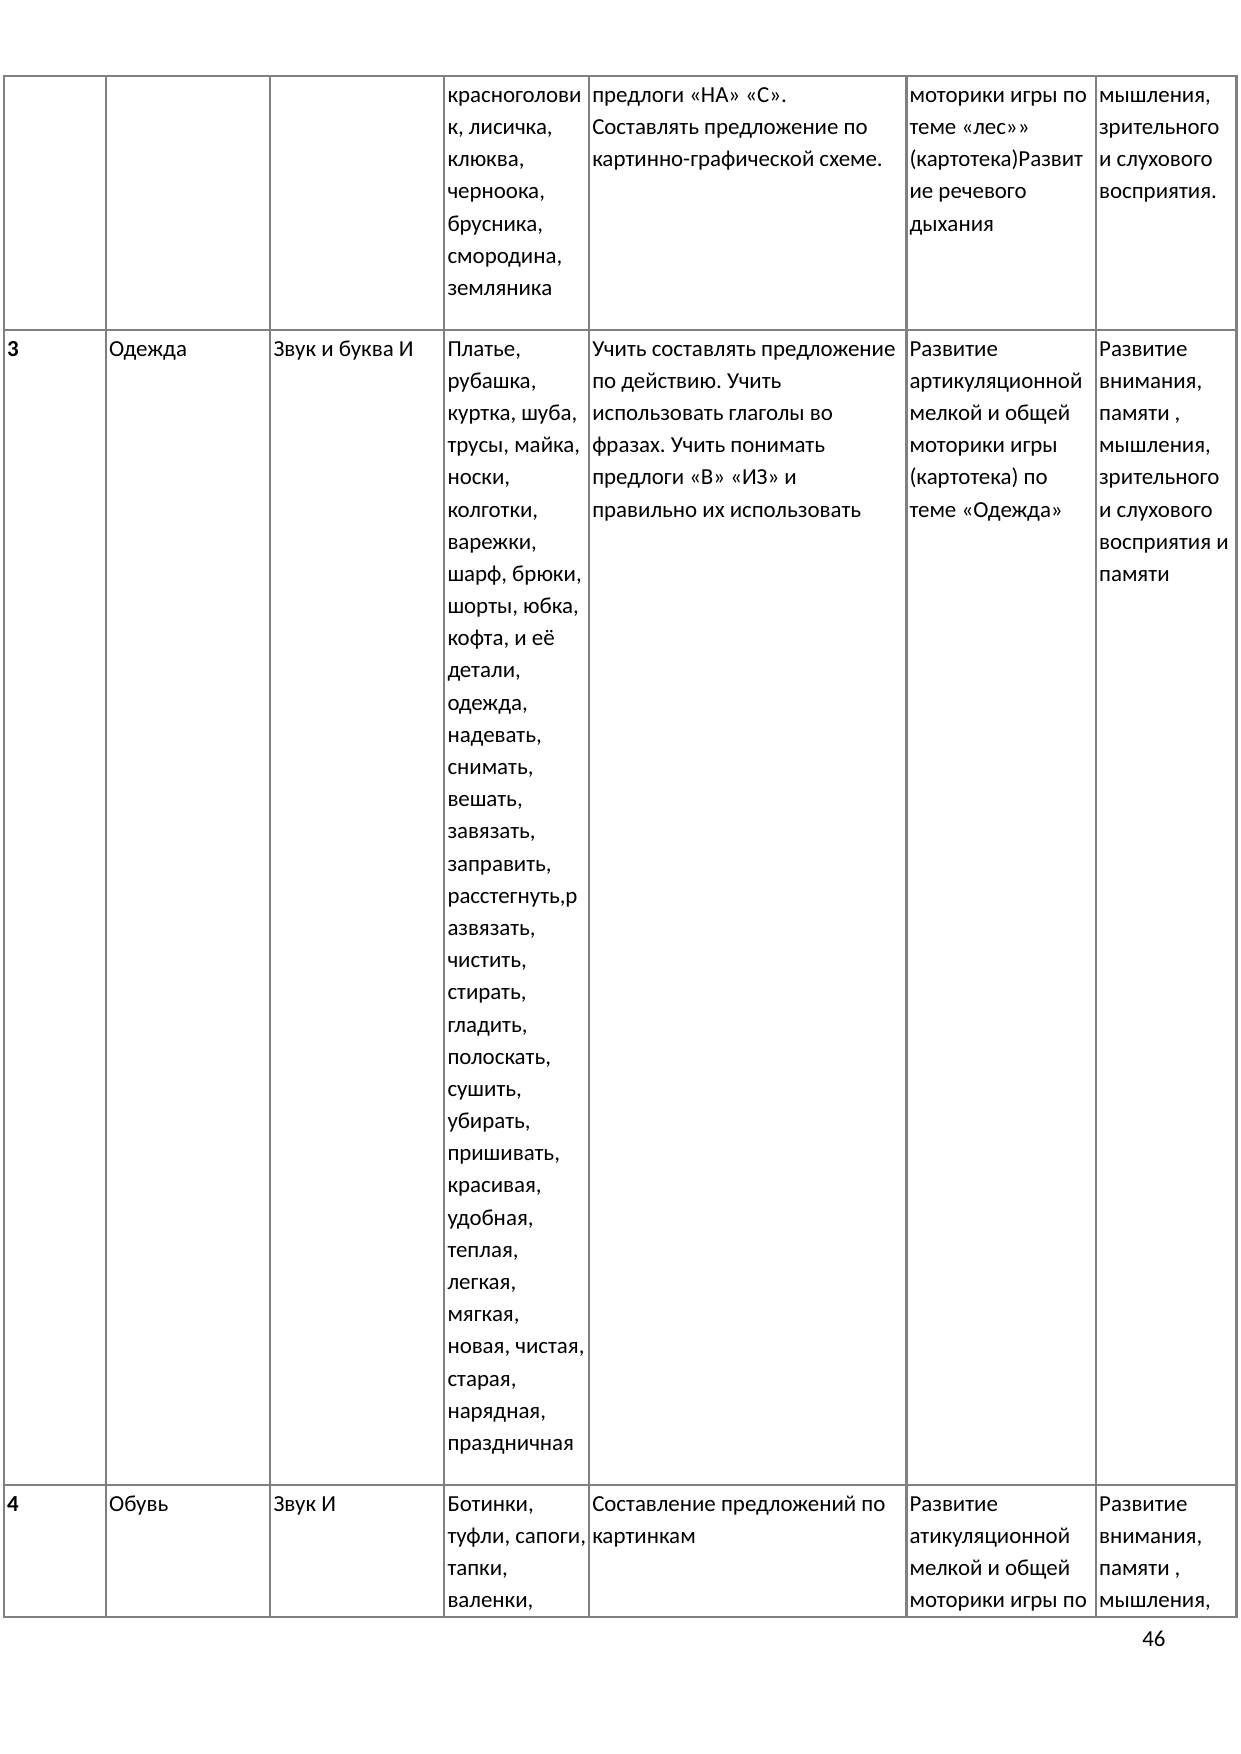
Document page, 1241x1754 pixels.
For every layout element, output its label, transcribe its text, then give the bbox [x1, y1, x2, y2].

table_cell Ботинки, туфли, сапоги, тапки, валенки, [445, 1486, 588, 1616]
table_cell [271, 77, 443, 329]
table_cell предлоги «НА» «С». Составлять предложение по картинно-графической схеме. [590, 77, 905, 329]
table_cell мышления, зрительного и слухового восприятия. [1097, 77, 1235, 329]
table_cell Развитие атикуляционной мелкой и общей моторики игры по [908, 1486, 1095, 1616]
table_cell Развитие артикуляционной мелкой и общей моторики игры (картотека) по теме «Одежда» [908, 331, 1095, 1484]
table_cell Платье, рубашка, куртка, шуба, трусы, майка, носки, колготки, варежки, шарф, брюки, шорты, юбка, кофта, и её детали, одежда, надевать, снимать, вешать, завязать, заправить, расстегнуть,развязать, чистить, стирать, гладить, полоскать, сушить, убирать, пришивать, красивая, удобная, теплая, легкая, мягкая, новая, чистая, старая, нарядная, праздничная [445, 331, 588, 1484]
table_cell 4 [5, 1486, 105, 1616]
table_cell моторики игры по теме «лес»» (картотека)Развитие речевого дыхания [908, 77, 1095, 329]
table_cell Одежда [107, 331, 269, 1484]
table_cell Звук И [271, 1486, 443, 1616]
table_cell [5, 77, 105, 329]
table_cell Развитие внимания, памяти , мышления, зрительного и слухового восприятия и памяти [1097, 331, 1235, 1484]
table_cell Обувь [107, 1486, 269, 1616]
table_cell Развитие внимания, памяти , мышления, [1097, 1486, 1235, 1616]
table_cell Звук и буква И [271, 331, 443, 1484]
table_cell красноголовик, лисичка, клюква, черноока, брусника, смородина, земляника [445, 77, 588, 329]
table_cell Составление предложений по картинкам [590, 1486, 905, 1616]
table_cell [107, 77, 269, 329]
table_cell 3 [5, 331, 105, 1484]
table_cell Учить составлять предложение по действию. Учить использовать глаголы во фразах. Учить понимать предлоги «В» «ИЗ» и правильно их использовать [590, 331, 905, 1484]
